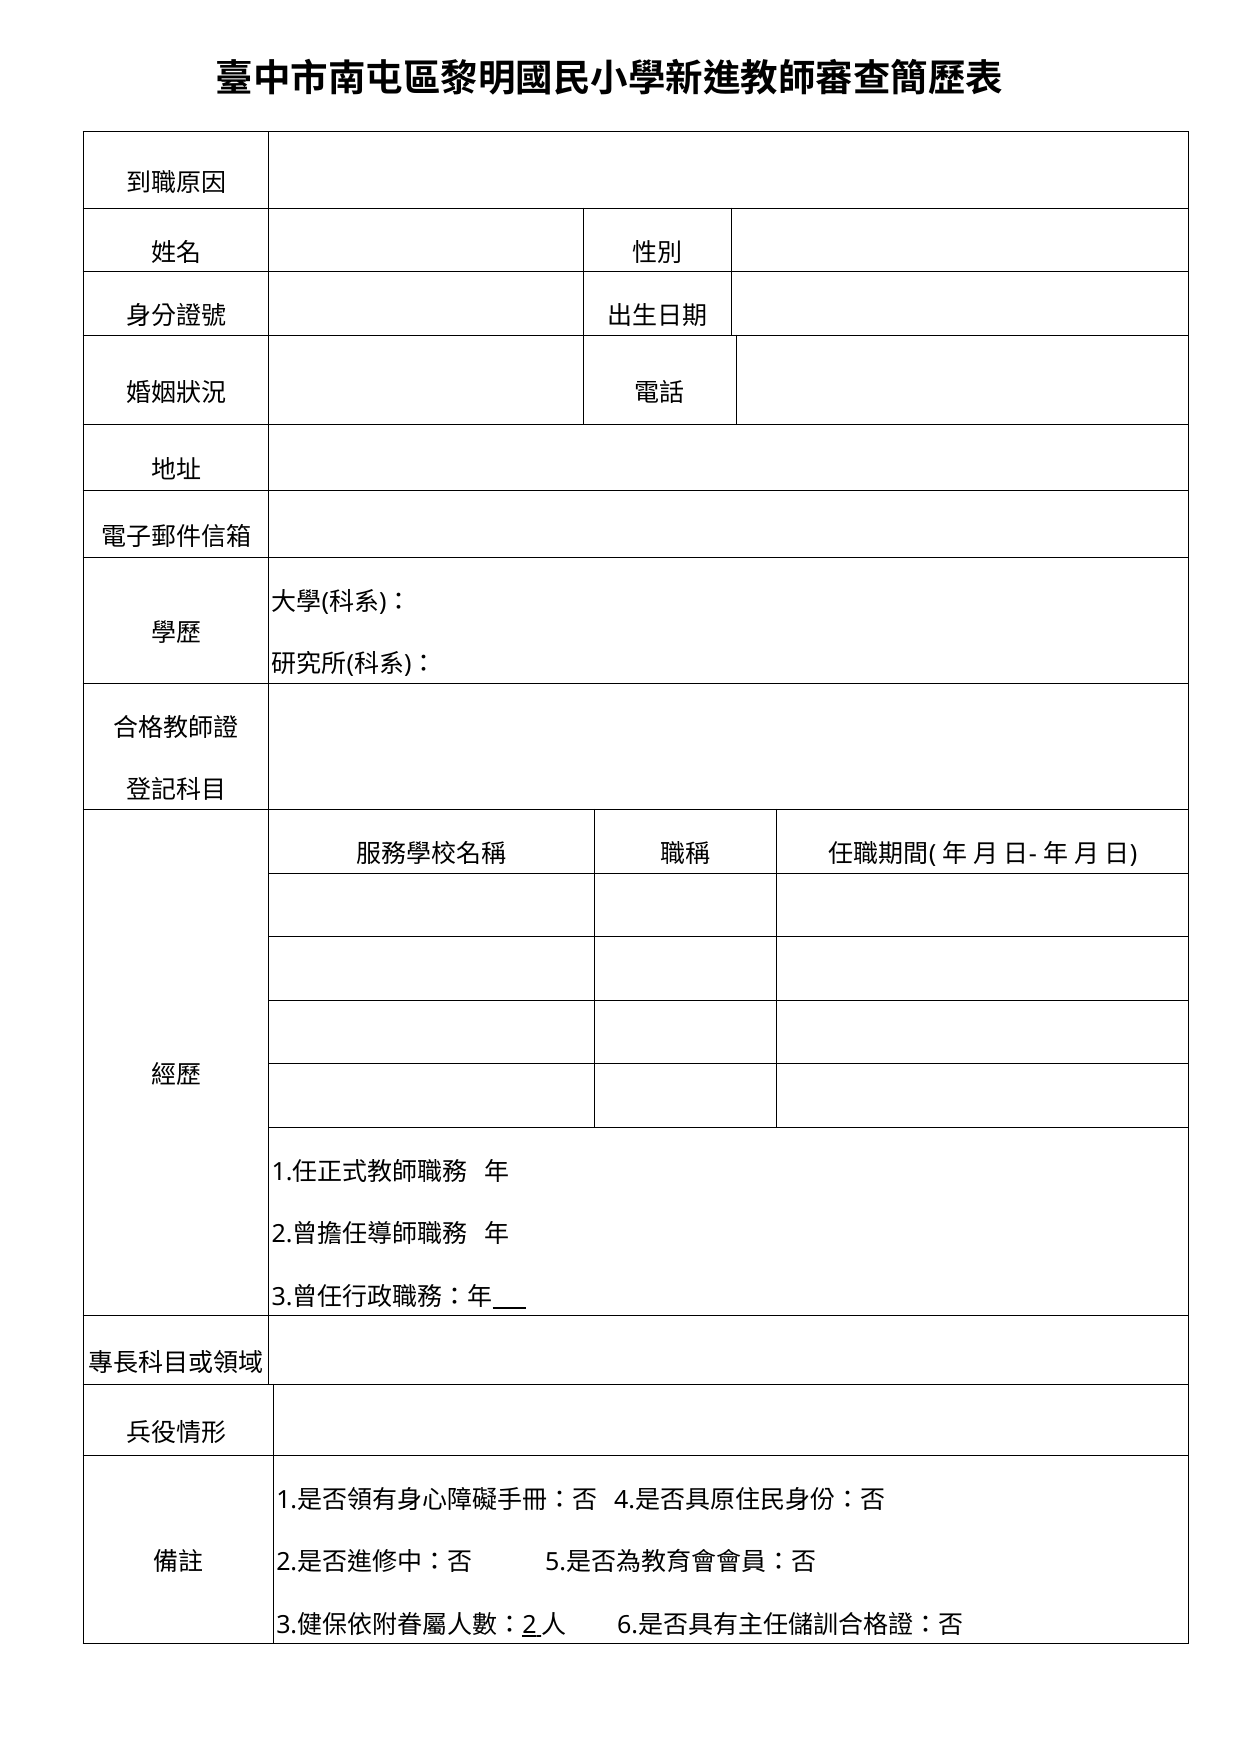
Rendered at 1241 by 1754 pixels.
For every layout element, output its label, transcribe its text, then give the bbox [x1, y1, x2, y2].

table_cell [595, 1001, 776, 1063]
table_cell 電子郵件信箱 [84, 491, 268, 557]
table_cell [777, 937, 1188, 999]
table_cell [777, 1064, 1188, 1127]
table_cell 經歷 [84, 810, 268, 1315]
table_cell 性別 [584, 209, 731, 271]
table_cell [777, 1001, 1188, 1063]
table_cell 服務學校名稱 [269, 810, 594, 872]
table_cell [595, 1064, 776, 1127]
table_cell [737, 336, 1188, 424]
table_cell 備註 [84, 1456, 273, 1643]
text 臺中市南屯區黎明國民小學新進教師審查簡歷表 [89, 48, 1152, 102]
table_cell 1.是否領有身心障礙手冊：否 4.是否具原住民身份：否 2.是否進修中：否 5.是否為教育會會員：否 3.健保依附眷屬人數：2人 6.是否具有主任儲訓合格證：否 [274, 1456, 1188, 1643]
table_cell [595, 874, 776, 936]
table_cell [269, 684, 1188, 809]
table_cell [777, 874, 1188, 936]
table_cell [269, 874, 594, 936]
table_header 到職原因 [84, 132, 268, 207]
table_cell 地址 [84, 425, 268, 490]
table_cell [274, 1385, 1188, 1455]
table_cell [269, 1064, 594, 1127]
table_cell [732, 209, 1188, 271]
table_cell [269, 272, 583, 334]
table_cell 兵役情形 [84, 1385, 273, 1455]
table_cell 專長科目或領域 [84, 1316, 268, 1384]
table_cell 電話 [584, 336, 736, 424]
table_cell [269, 491, 1188, 557]
table_cell 合格教師證 登記科目 [84, 684, 268, 809]
table_cell [269, 937, 594, 999]
table_cell [269, 1316, 1188, 1384]
table_cell [732, 272, 1188, 334]
table_header [269, 132, 1188, 207]
table_cell [269, 209, 583, 271]
table_cell 職稱 [595, 810, 776, 872]
table_cell [269, 425, 1188, 490]
table_cell 婚姻狀況 [84, 336, 268, 424]
table_cell [595, 937, 776, 999]
table_cell 學歷 [84, 558, 268, 683]
table_cell [269, 336, 583, 424]
table_cell [269, 1001, 594, 1063]
table_cell 身分證號 [84, 272, 268, 334]
table_cell 姓名 [84, 209, 268, 271]
table_cell 出生日期 [584, 272, 731, 334]
table_cell 任職期間( 年 月 日- 年 月 日) [777, 810, 1188, 872]
table_cell 1.任正式教師職務 年 2.曾擔任導師職務 年 3.曾任行政職務：年 [269, 1128, 1188, 1315]
table_cell 大學(科系)： 研究所(科系)： [269, 558, 1188, 683]
